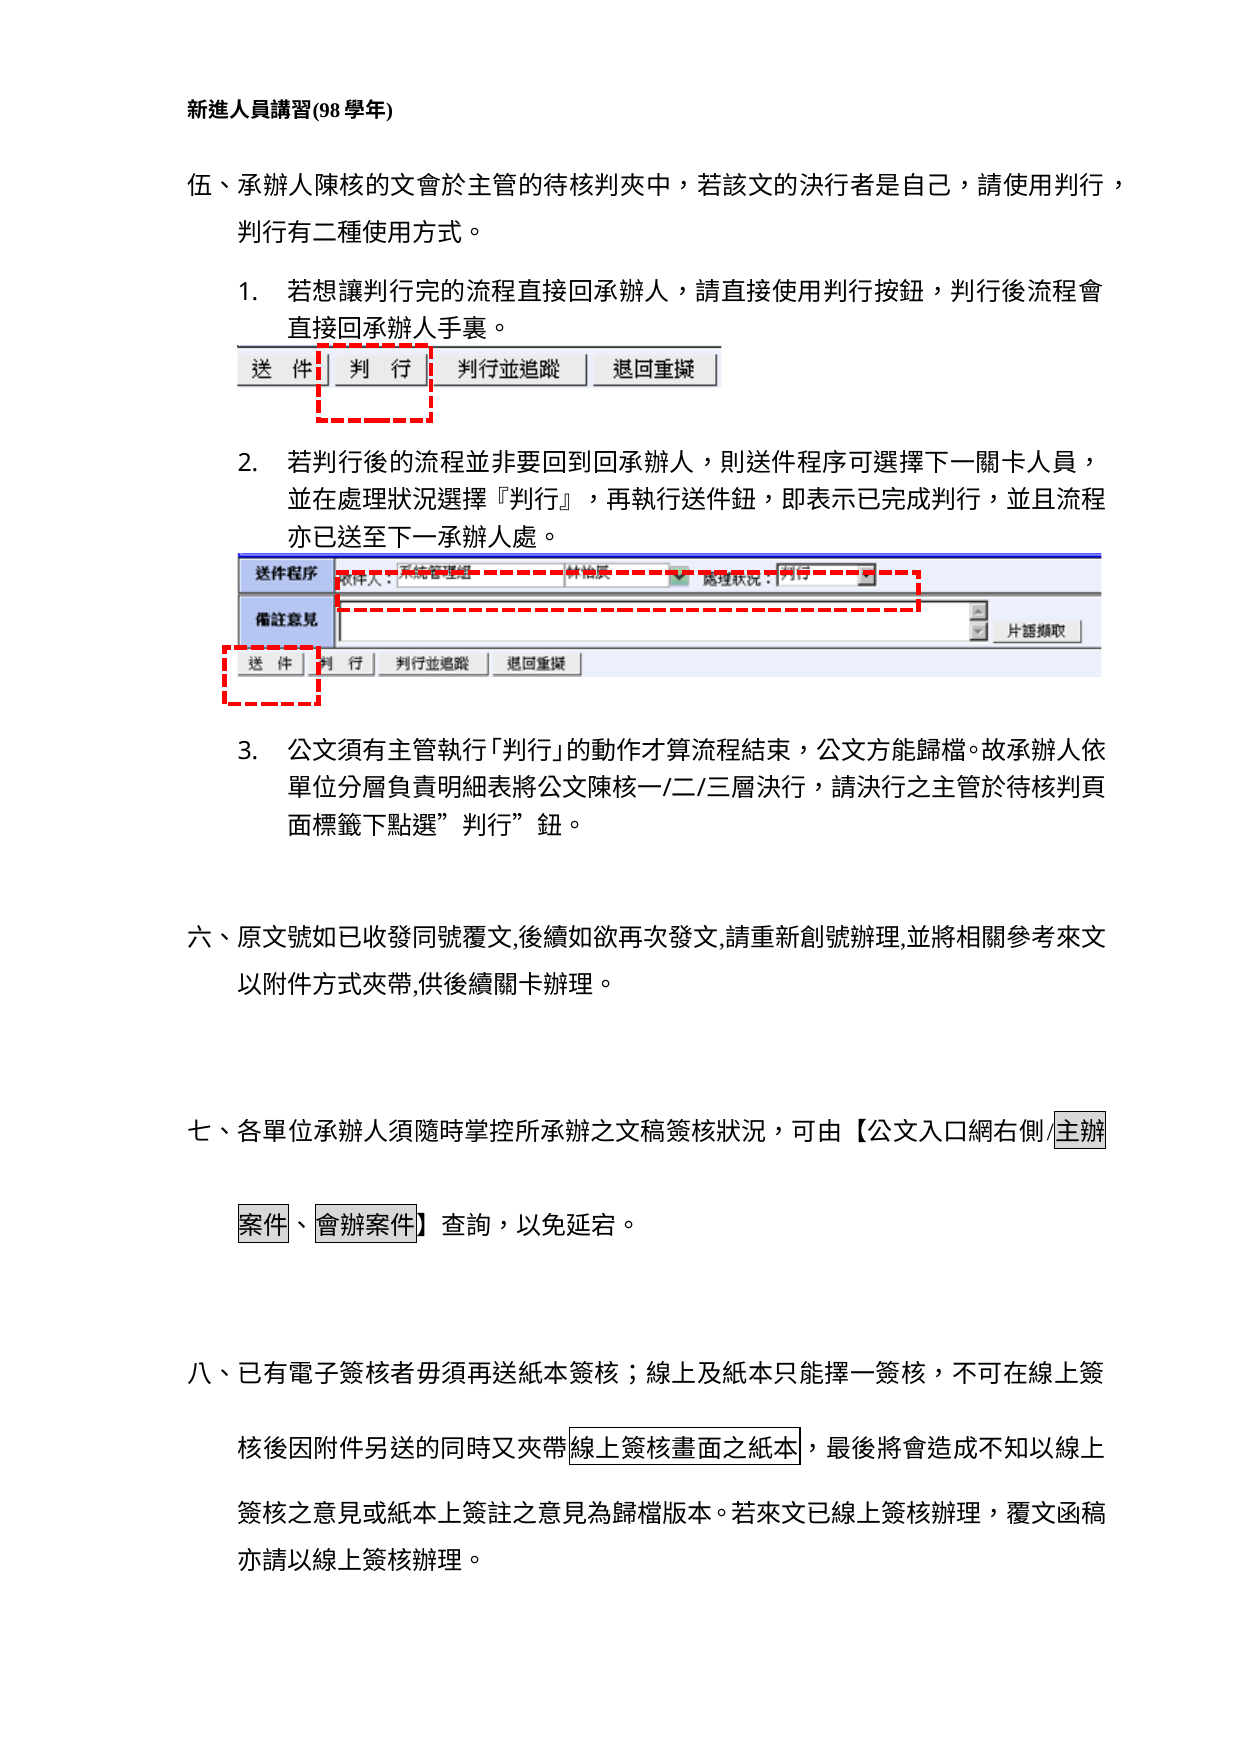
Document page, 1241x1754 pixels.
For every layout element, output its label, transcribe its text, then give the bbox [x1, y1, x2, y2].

picture [237, 553, 1102, 677]
list 各單位承辦人須隨時掌控所承辦之文稿簽核狀況，可由【公文入口網右側/主辦案件、會辦案件】查詢，以免延宕。 [187, 1092, 1106, 1261]
list 已有電子簽核者毋須再送紙本簽核；線上及紙本只能擇一簽核，不可在線上簽核後因附件另送的同時又夾帶線上簽核畫面之紙本，最後將會造成不知以線上簽核之意見或紙本上簽註之意見為歸檔版本。若來文已線上簽核辦理，覆文函稿亦請以線上簽核辦理。 [187, 1352, 1106, 1577]
list 若想讓判行完的流程直接回承辦人，請直接使用判行按鈕，判行後流程會直接回承辦人手裏。 [237, 270, 1106, 345]
picture [237, 345, 722, 388]
list 若判行後的流程並非要回到回承辦人，則送件程序可選擇下一關卡人員，並在處理狀況選擇『判行』，再執行送件鈕，即表示已完成判行，並且流程亦已送至下一承辦人處。 [237, 441, 1106, 554]
list 公文須有主管執行「判行」的動作才算流程結束，公文方能歸檔。故承辦人依單位分層負責明細表將公文陳核一/二/三層決行，請決行之主管於待核判頁面標籤下點選”判行”鈕。 [237, 729, 1106, 842]
list 原文號如已收發同號覆文,後續如欲再次發文,請重新創號辦理,並將相關參考來文以附件方式夾帶,供後續關卡辦理。 [187, 917, 1106, 1001]
list 承辦人陳核的文會於主管的待核判夾中，若該文的決行者是自己，請使用判行，判行有二種使用方式。 [187, 164, 1106, 249]
